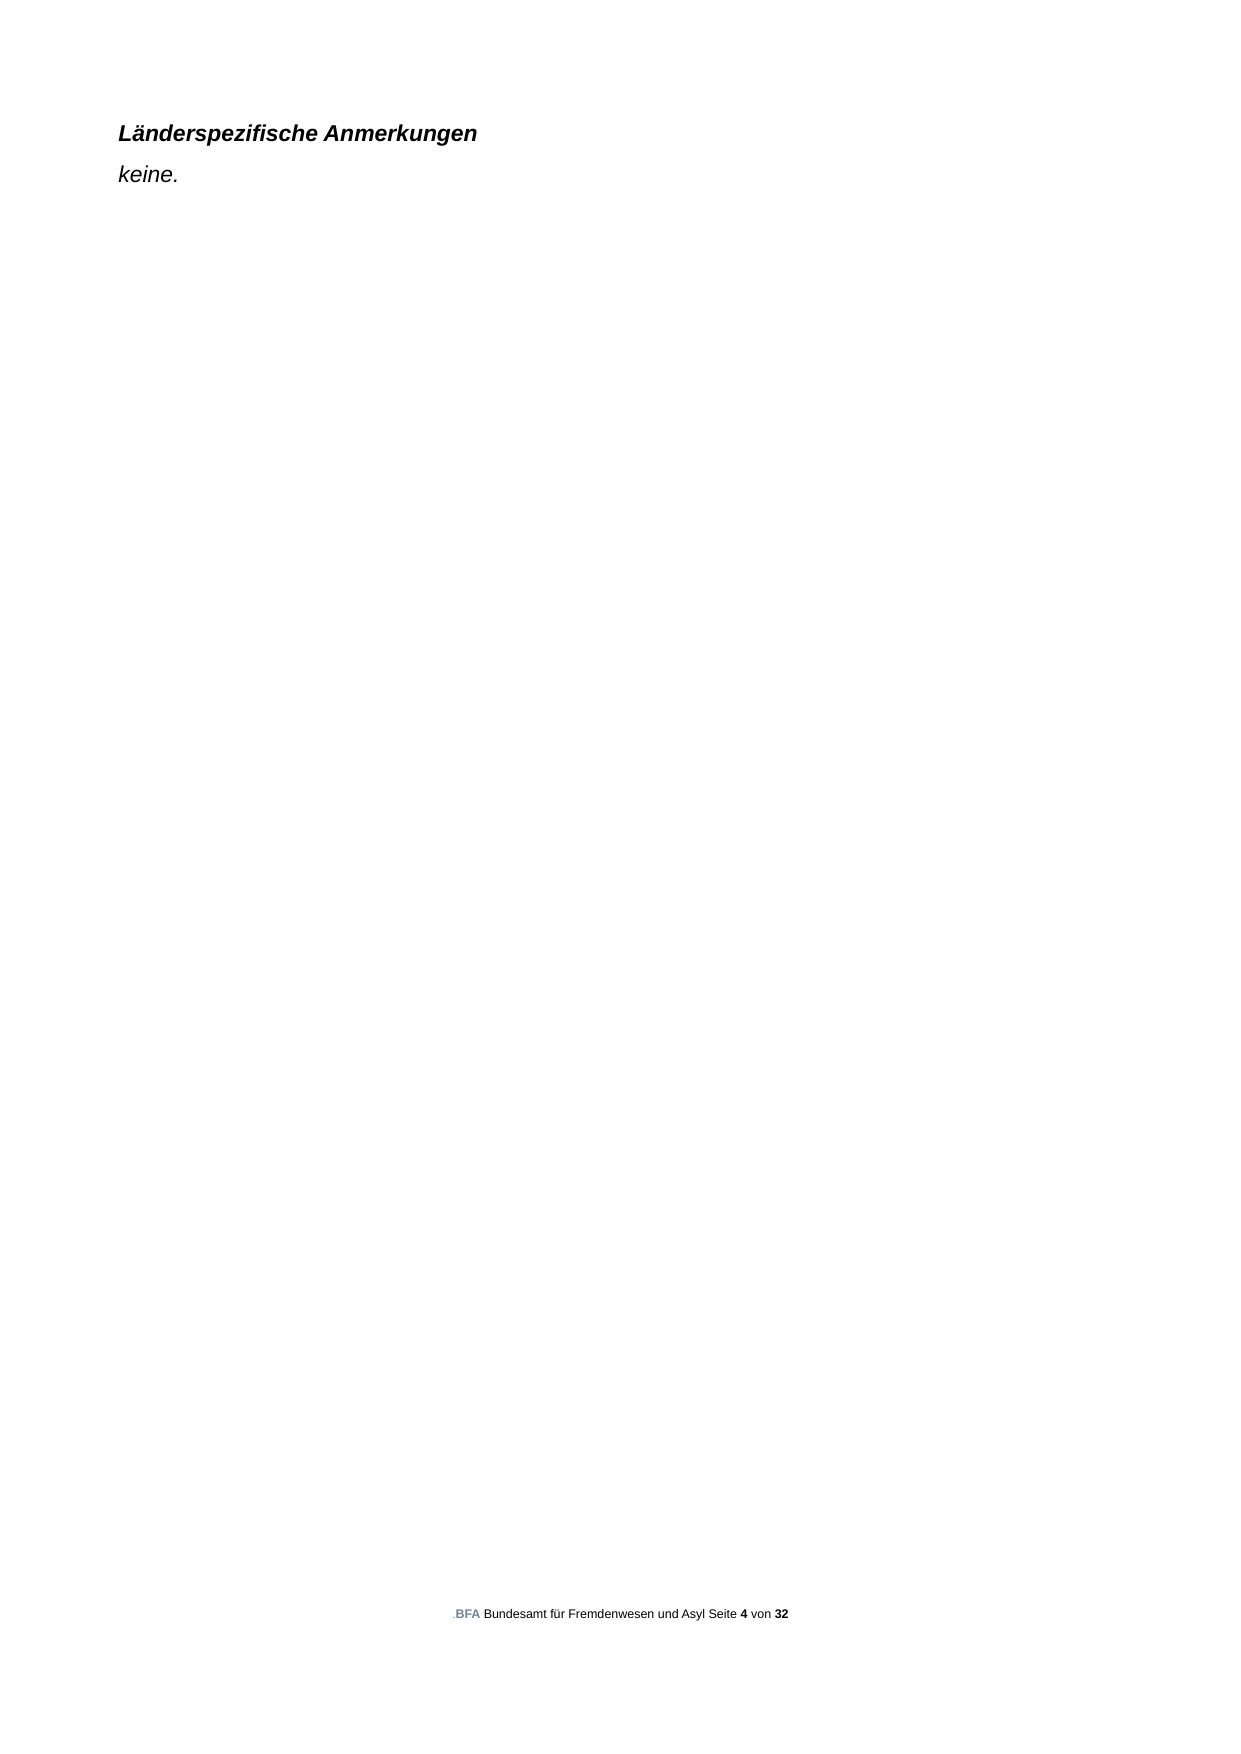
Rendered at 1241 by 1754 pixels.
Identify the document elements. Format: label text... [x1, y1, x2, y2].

text keine. [118, 161, 1112, 187]
text Länderspezifische Anmerkungen [118, 120, 1112, 146]
